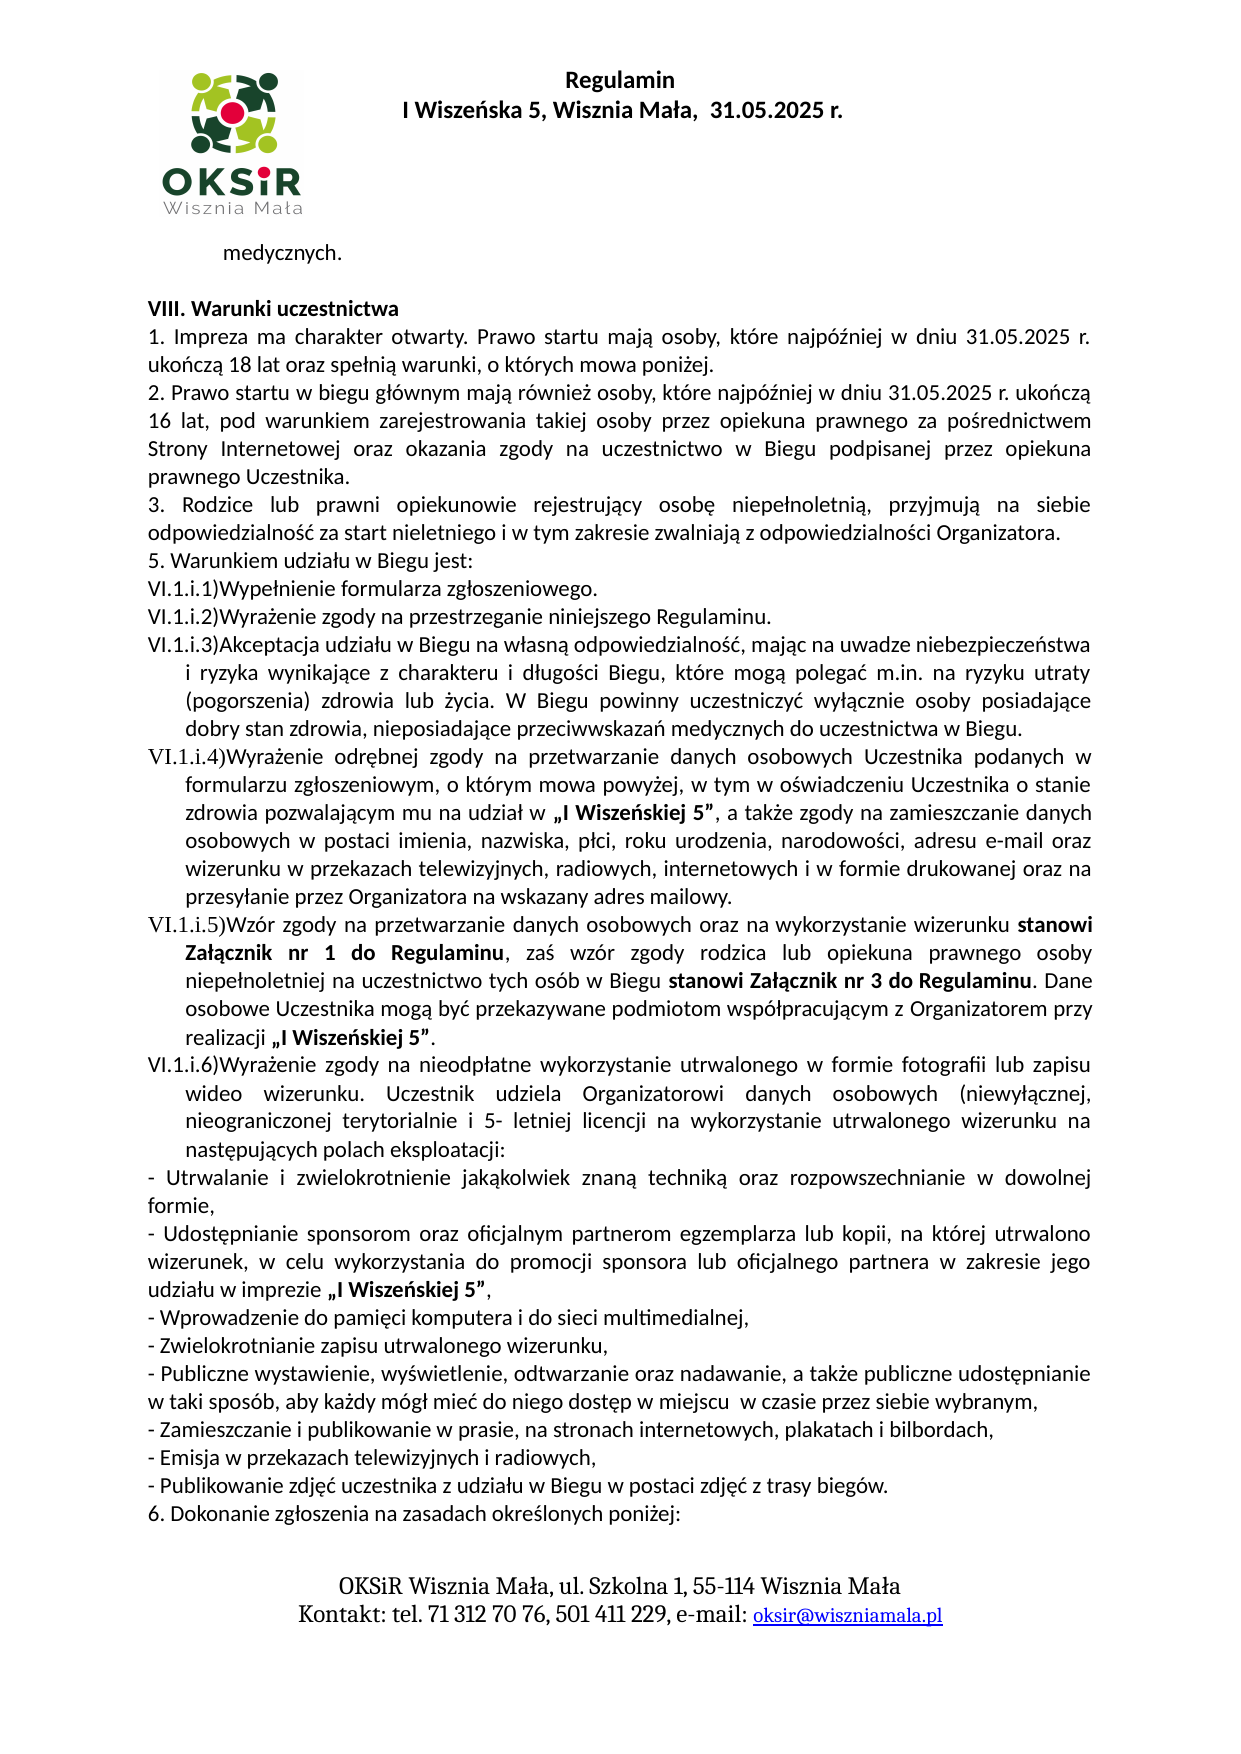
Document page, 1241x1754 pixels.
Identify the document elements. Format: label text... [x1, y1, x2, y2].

text - Publikowanie zdjęć uczestnika z udziału w Biegu w postaci zdjęć z trasy biegów. [148, 1471, 1093, 1499]
text 5. Warunkiem udziału w Biegu jest: [148, 546, 1093, 574]
list Akceptacja udziału w Biegu na własną odpowiedzialność, mając na uwadze niebezpieczeństwa i ryzyka wynikające z charakteru i długości Biegu, które mogą polegać m.in. na ryzyku utraty (pogorszenia) zdrowia lub życia. W Biegu powinny uczestniczyć wyłącznie osoby posiadające dobry stan zdrowia, nieposiadające przeciwwskazań medycznych do uczestnictwa w Biegu. [148, 630, 1093, 742]
text - Wprowadzenie do pamięci komputera i do sieci multimedialnej, [148, 1303, 1093, 1331]
text - Zwielokrotnianie zapisu utrwalonego wizerunku, [148, 1331, 1093, 1359]
text medycznych. [118, 238, 1093, 266]
text - Utrwalanie i zwielokrotnienie jakąkolwiek znaną techniką oraz rozpowszechnianie w dowolnej formie, [148, 1163, 1093, 1219]
text 2. Prawo startu w biegu głównym mają również osoby, które najpóźniej w dniu 31.05.2025 r. ukończą 16 lat, pod warunkiem zarejestrowania takiej osoby przez opiekuna prawnego za pośrednictwem Strony Internetowej oraz okazania zgody na uczestnictwo w Biegu podpisanej przez opiekuna prawnego Uczestnika. [148, 378, 1093, 490]
list Wypełnienie formularza zgłoszeniowego. [148, 574, 1093, 602]
text 3. Rodzice lub prawni opiekunowie rejestrujący osobę niepełnoletnią, przyjmują na siebie odpowiedzialność za start nieletniego i w tym zakresie zwalniają z odpowiedzialności Organizatora. [148, 490, 1093, 546]
list Wzór zgody na przetwarzanie danych osobowych oraz na wykorzystanie wizerunku stanowi Załącznik nr 1 do Regulaminu, zaś wzór zgody rodzica lub opiekuna prawnego osoby niepełnoletniej na uczestnictwo tych osób w Biegu stanowi Załącznik nr 3 do Regulaminu. Dane osobowe Uczestnika mogą być przekazywane podmiotom współpracującym z Organizatorem przy realizacji „I Wiszeńskiej 5”. [148, 911, 1093, 1051]
text 1. Impreza ma charakter otwarty. Prawo startu mają osoby, które najpóźniej w dniu 31.05.2025 r. ukończą 18 lat oraz spełnią warunki, o których mowa poniżej. [148, 322, 1093, 378]
text - Zamieszczanie i publikowanie w prasie, na stronach internetowych, plakatach i bilbordach, [148, 1415, 1093, 1443]
text VIII. Warunki uczestnictwa [148, 294, 1093, 322]
text 6. Dokonanie zgłoszenia na zasadach określonych poniżej: [148, 1499, 1093, 1527]
list Wyrażenie zgody na przestrzeganie niniejszego Regulaminu. [148, 602, 1093, 630]
text - Publiczne wystawienie, wyświetlenie, odtwarzanie oraz nadawanie, a także publiczne udostępnianie w taki sposób, aby każdy mógł mieć do niego dostęp w miejscu w czasie przez siebie wybranym, [148, 1359, 1093, 1415]
text - Udostępnianie sponsorom oraz oficjalnym partnerom egzemplarza lub kopii, na której utrwalono wizerunek, w celu wykorzystania do promocji sponsora lub oficjalnego partnera w zakresie jego udziału w imprezie „I Wiszeńskiej 5”, [148, 1219, 1093, 1303]
picture [159, 70, 305, 217]
list Wyrażenie odrębnej zgody na przetwarzanie danych osobowych Uczestnika podanych w formularzu zgłoszeniowym, o którym mowa powyżej, w tym w oświadczeniu Uczestnika o stanie zdrowia pozwalającym mu na udział w „I Wiszeńskiej 5”, a także zgody na zamieszczanie danych osobowych w postaci imienia, nazwiska, płci, roku urodzenia, narodowości, adresu e-mail oraz wizerunku w przekazach telewizyjnych, radiowych, internetowych i w formie drukowanej oraz na przesyłanie przez Organizatora na wskazany adres mailowy. [148, 742, 1093, 911]
text - Emisja w przekazach telewizyjnych i radiowych, [148, 1443, 1093, 1471]
list Wyrażenie zgody na nieodpłatne wykorzystanie utrwalonego w formie fotografii lub zapisu wideo wizerunku. Uczestnik udziela Organizatorowi danych osobowych (niewyłącznej, nieograniczonej terytorialnie i 5- letniej licencji na wykorzystanie utrwalonego wizerunku na następujących polach eksploatacji: [148, 1051, 1093, 1163]
